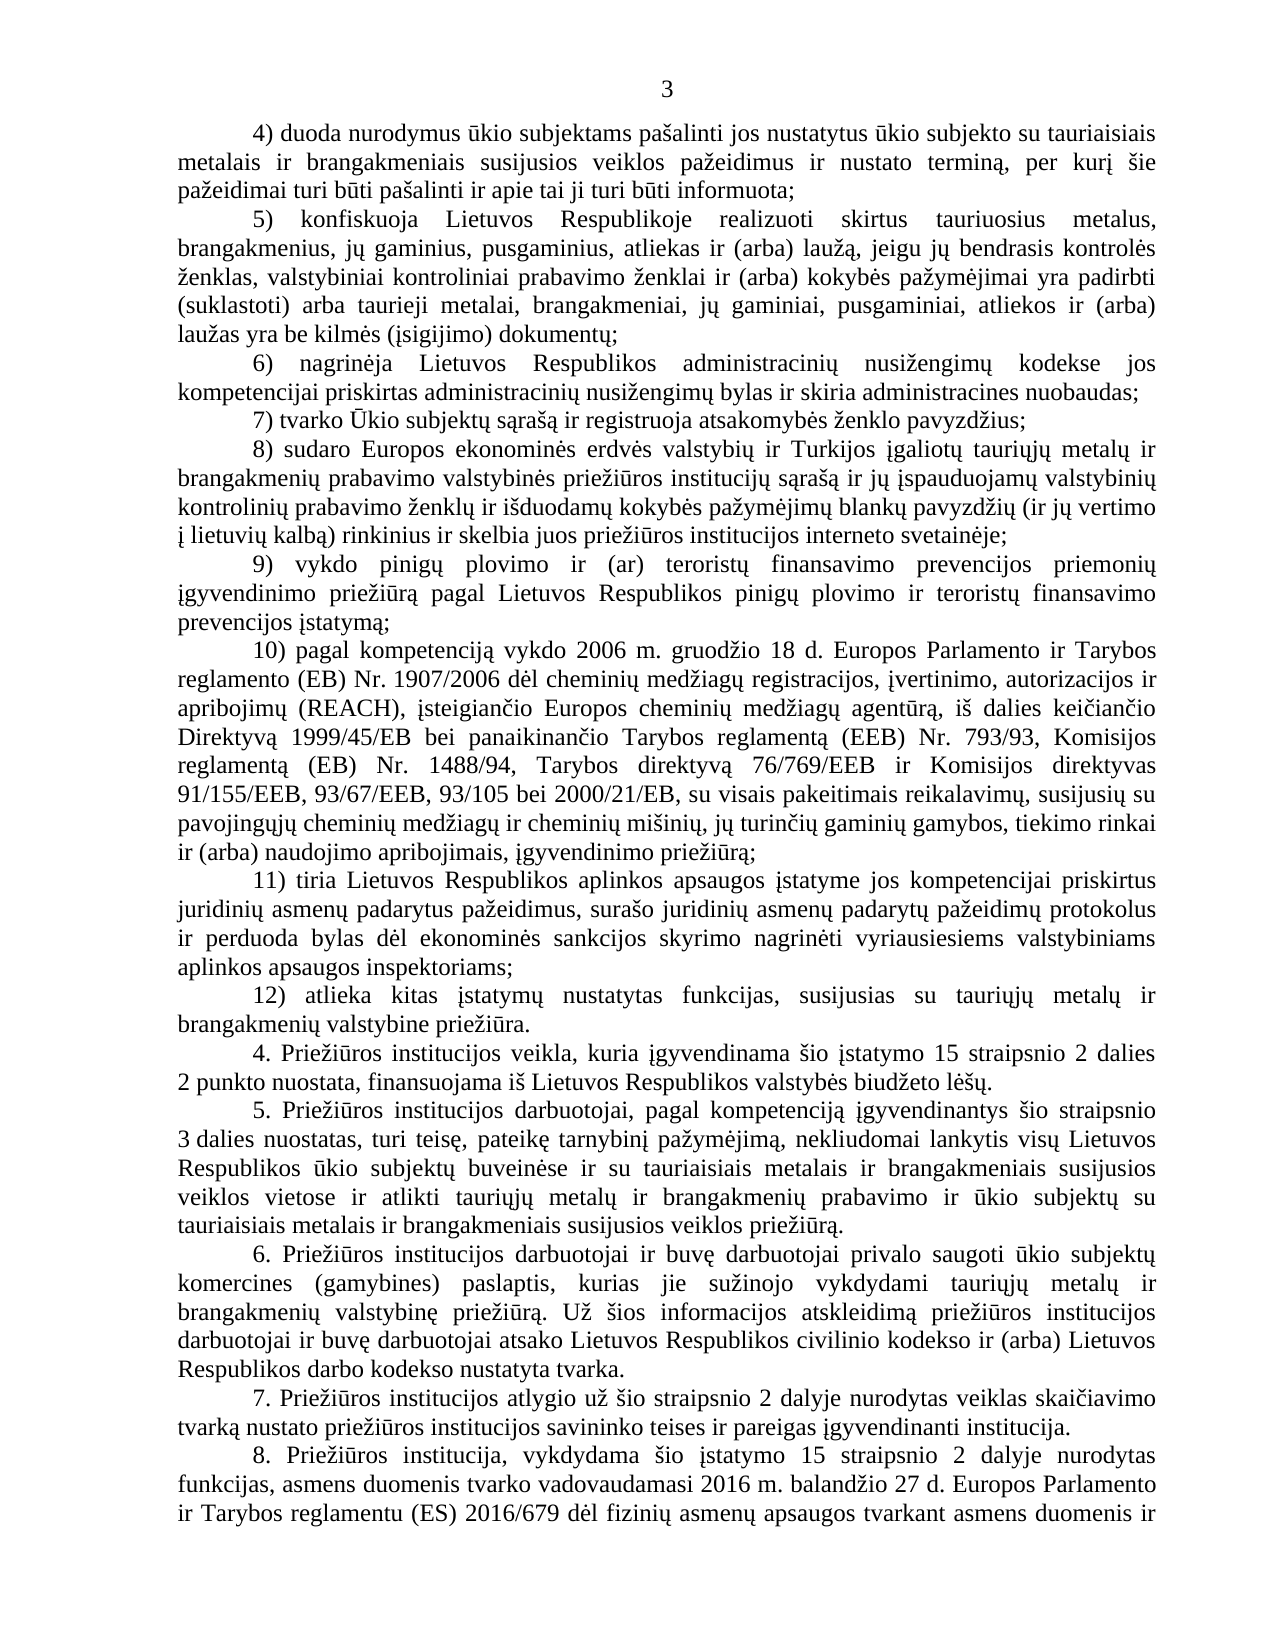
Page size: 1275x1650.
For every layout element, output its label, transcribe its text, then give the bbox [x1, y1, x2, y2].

text 9) vykdo pinigų plovimo ir (ar) teroristų finansavimo prevencijos priemonių įgyvendinimo priežiūrą pagal Lietuvos Respublikos pinigų plovimo ir teroristų finansavimo prevencijos įstatymą; [177, 549, 1157, 636]
text 6. Priežiūros institucijos darbuotojai ir buvę darbuotojai privalo saugoti ūkio subjektų komercines (gamybines) paslaptis, kurias jie sužinojo vykdydami tauriųjų metalų ir brangakmenių valstybinę priežiūrą. Už šios informacijos atskleidimą priežiūros institucijos darbuotojai ir buvę darbuotojai atsako Lietuvos Respublikos civilinio kodekso ir (arba) Lietuvos Respublikos darbo kodekso nustatyta tvarka. [177, 1239, 1157, 1383]
text 4) duoda nurodymus ūkio subjektams pašalinti jos nustatytus ūkio subjekto su tauriaisiais metalais ir brangakmeniais susijusios veiklos pažeidimus ir nustato terminą, per kurį šie pažeidimai turi būti pašalinti ir apie tai ji turi būti informuota; [177, 118, 1157, 204]
text 6) nagrinėja Lietuvos Respublikos administracinių nusižengimų kodekse jos kompetencijai priskirtas administracinių nusižengimų bylas ir skiria administracines nuobaudas; [177, 348, 1157, 406]
text 7. Priežiūros institucijos atlygio už šio straipsnio 2 dalyje nurodytas veiklas skaičiavimo tvarką nustato priežiūros institucijos savininko teises ir pareigas įgyvendinanti institucija. [177, 1383, 1157, 1441]
text 8) sudaro Europos ekonominės erdvės valstybių ir Turkijos įgaliotų tauriųjų metalų ir brangakmenių prabavimo valstybinės priežiūros institucijų sąrašą ir jų įspauduojamų valstybinių kontrolinių prabavimo ženklų ir išduodamų kokybės pažymėjimų blankų pavyzdžių (ir jų vertimo į lietuvių kalbą) rinkinius ir skelbia juos priežiūros institucijos interneto svetainėje; [177, 434, 1157, 549]
text 4. Priežiūros institucijos veikla, kuria įgyvendinama šio įstatymo 15 straipsnio 2 dalies 2 punkto nuostata, finansuojama iš Lietuvos Respublikos valstybės biudžeto lėšų. [177, 1038, 1157, 1096]
text 8. Priežiūros institucija, vykdydama šio įstatymo 15 straipsnio 2 dalyje nurodytas funkcijas, asmens duomenis tvarko vadovaudamasi 2016 m. balandžio 27 d. Europos Parlamento ir Tarybos reglamentu (ES) 2016/679 dėl fizinių asmenų apsaugos tvarkant asmens duomenis ir [177, 1441, 1157, 1527]
text 5. Priežiūros institucijos darbuotojai, pagal kompetenciją įgyvendinantys šio straipsnio 3 dalies nuostatas, turi teisę, pateikę tarnybinį pažymėjimą, nekliudomai lankytis visų Lietuvos Respublikos ūkio subjektų buveinėse ir su tauriaisiais metalais ir brangakmeniais susijusios veiklos vietose ir atlikti tauriųjų metalų ir brangakmenių prabavimo ir ūkio subjektų su tauriaisiais metalais ir brangakmeniais susijusios veiklos priežiūrą. [177, 1096, 1157, 1239]
text 11) tiria Lietuvos Respublikos aplinkos apsaugos įstatyme jos kompetencijai priskirtus juridinių asmenų padarytus pažeidimus, surašo juridinių asmenų padarytų pažeidimų protokolus ir perduoda bylas dėl ekonominės sankcijos skyrimo nagrinėti vyriausiesiems valstybiniams aplinkos apsaugos inspektoriams; [177, 866, 1157, 981]
text 5) konfiskuoja Lietuvos Respublikoje realizuoti skirtus tauriuosius metalus, brangakmenius, jų gaminius, pusgaminius, atliekas ir (arba) laužą, jeigu jų bendrasis kontrolės ženklas, valstybiniai kontroliniai prabavimo ženklai ir (arba) kokybės pažymėjimai yra padirbti (suklastoti) arba taurieji metalai, brangakmeniai, jų gaminiai, pusgaminiai, atliekos ir (arba) laužas yra be kilmės (įsigijimo) dokumentų; [177, 204, 1157, 348]
text 7) tvarko Ūkio subjektų sąrašą ir registruoja atsakomybės ženklo pavyzdžius; [177, 406, 1157, 434]
text 12) atlieka kitas įstatymų nustatytas funkcijas, susijusias su tauriųjų metalų ir brangakmenių valstybine priežiūra. [177, 981, 1157, 1038]
text 10) pagal kompetenciją vykdo 2006 m. gruodžio 18 d. Europos Parlamento ir Tarybos reglamento (EB) Nr. 1907/2006 dėl cheminių medžiagų registracijos, įvertinimo, autorizacijos ir apribojimų (REACH), įsteigiančio Europos cheminių medžiagų agentūrą, iš dalies keičiančio Direktyvą 1999/45/EB bei panaikinančio Tarybos reglamentą (EEB) Nr. 793/93, Komisijos reglamentą (EB) Nr. 1488/94, Tarybos direktyvą 76/769/EEB ir Komisijos direktyvas 91/155/EEB, 93/67/EEB, 93/105 bei 2000/21/EB, su visais pakeitimais reikalavimų, susijusių su pavojingųjų cheminių medžiagų ir cheminių mišinių, jų turinčių gaminių gamybos, tiekimo rinkai ir (arba) naudojimo apribojimais, įgyvendinimo priežiūrą; [177, 636, 1157, 866]
